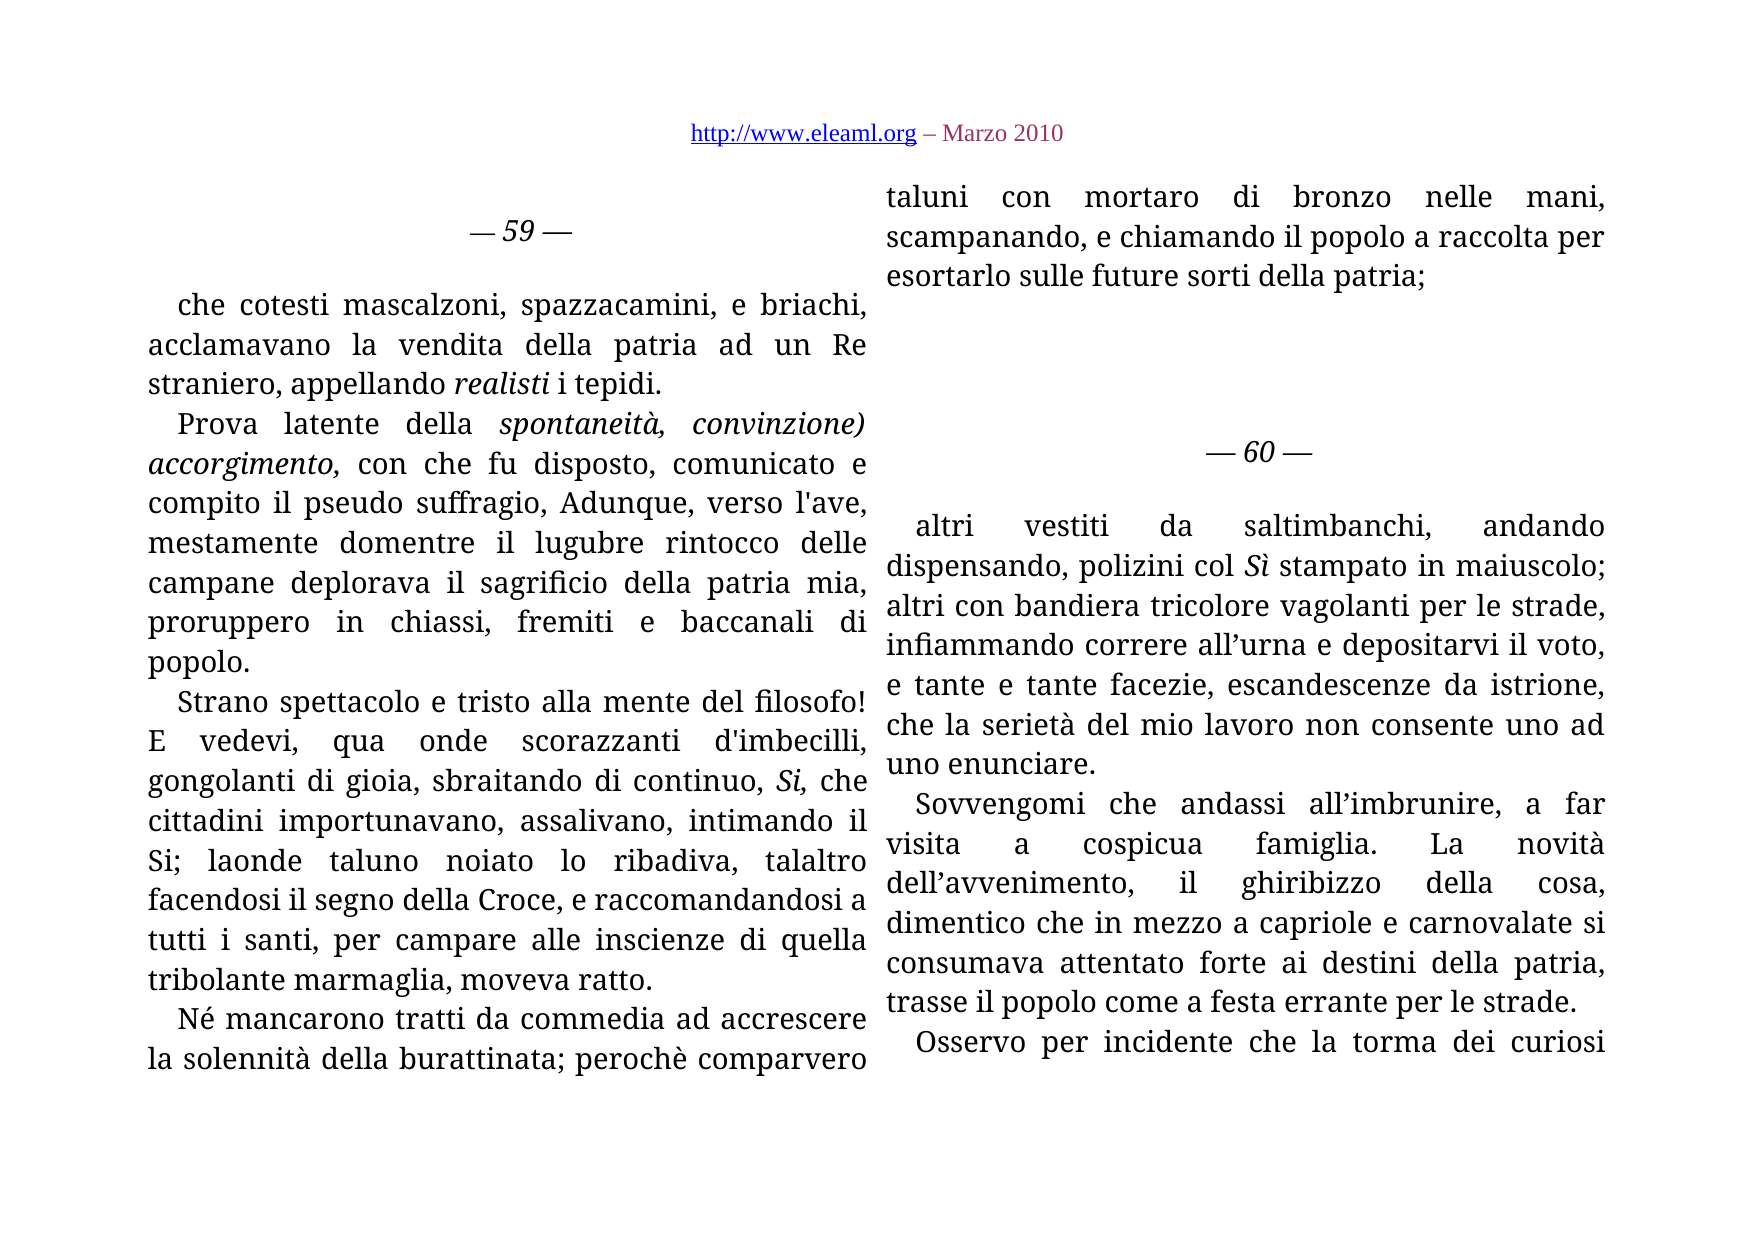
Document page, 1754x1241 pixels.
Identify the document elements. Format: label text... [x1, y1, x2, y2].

text — 59 — [148, 210, 868, 250]
text Strano spettacolo e tristo alla mente del filosofo! E vedevi, qua onde scorazzanti d'imbecilli, gongolanti di gioia, sbraitando di continuo, Si, che cittadini importunavano, assalivano, intimando il Si; laonde taluno noiato lo ribadiva, talaltro facendosi il segno della Croce, e raccomandandosi a tutti i santi, per campare alle inscienze di quella tribolante marmaglia, moveva ratto. [148, 681, 868, 998]
text Osservo per incidente che la torma dei curiosi [886, 1021, 1606, 1061]
text che cotesti mascalzoni, spazzacamini, e briachi, acclamavano la vendita della patria ad un Re straniero, appellando realisti i tepidi. [148, 284, 868, 403]
text — 60 — [886, 432, 1606, 471]
text Sovvengomi che andassi all’imbrunire, a far visita a cospicua famiglia. La novità dell’avvenimento, il ghiribizzo della cosa, dimentico che in mezzo a capriole e carnovalate si consumava attentato forte ai destini della patria, trasse il popolo come a festa errante per le strade. [886, 783, 1606, 1021]
text altri vestiti da saltimbanchi, andando dispensando, polizini col Sì stampato in maiuscolo; altri con bandiera tricolore vagolanti per le strade, infiammando correre all’urna e depositarvi il voto, e tante e tante facezie, escandescenze da istrione, che la serietà del mio lavoro non consente uno ad uno enunciare. [886, 505, 1606, 783]
text Prova latente della spontaneità, convinzione) accorgimento, con che fu disposto, comunicato e compito il pseudo suffragio, Adunque, verso l'ave, mestamente domentre il lugubre rintocco delle campane deplorava il sagrificio della patria mia, proruppero in chiassi, fremiti e baccanali di popolo. [148, 403, 868, 681]
text taluni con mortaro di bronzo nelle mani, scampanando, e chiamando il popolo a raccolta per esortarlo sulle future sorti della patria; [886, 176, 1606, 295]
text Né mancarono tratti da commedia ad accrescere la solennità della burattinata; perochè comparvero [148, 998, 868, 1078]
